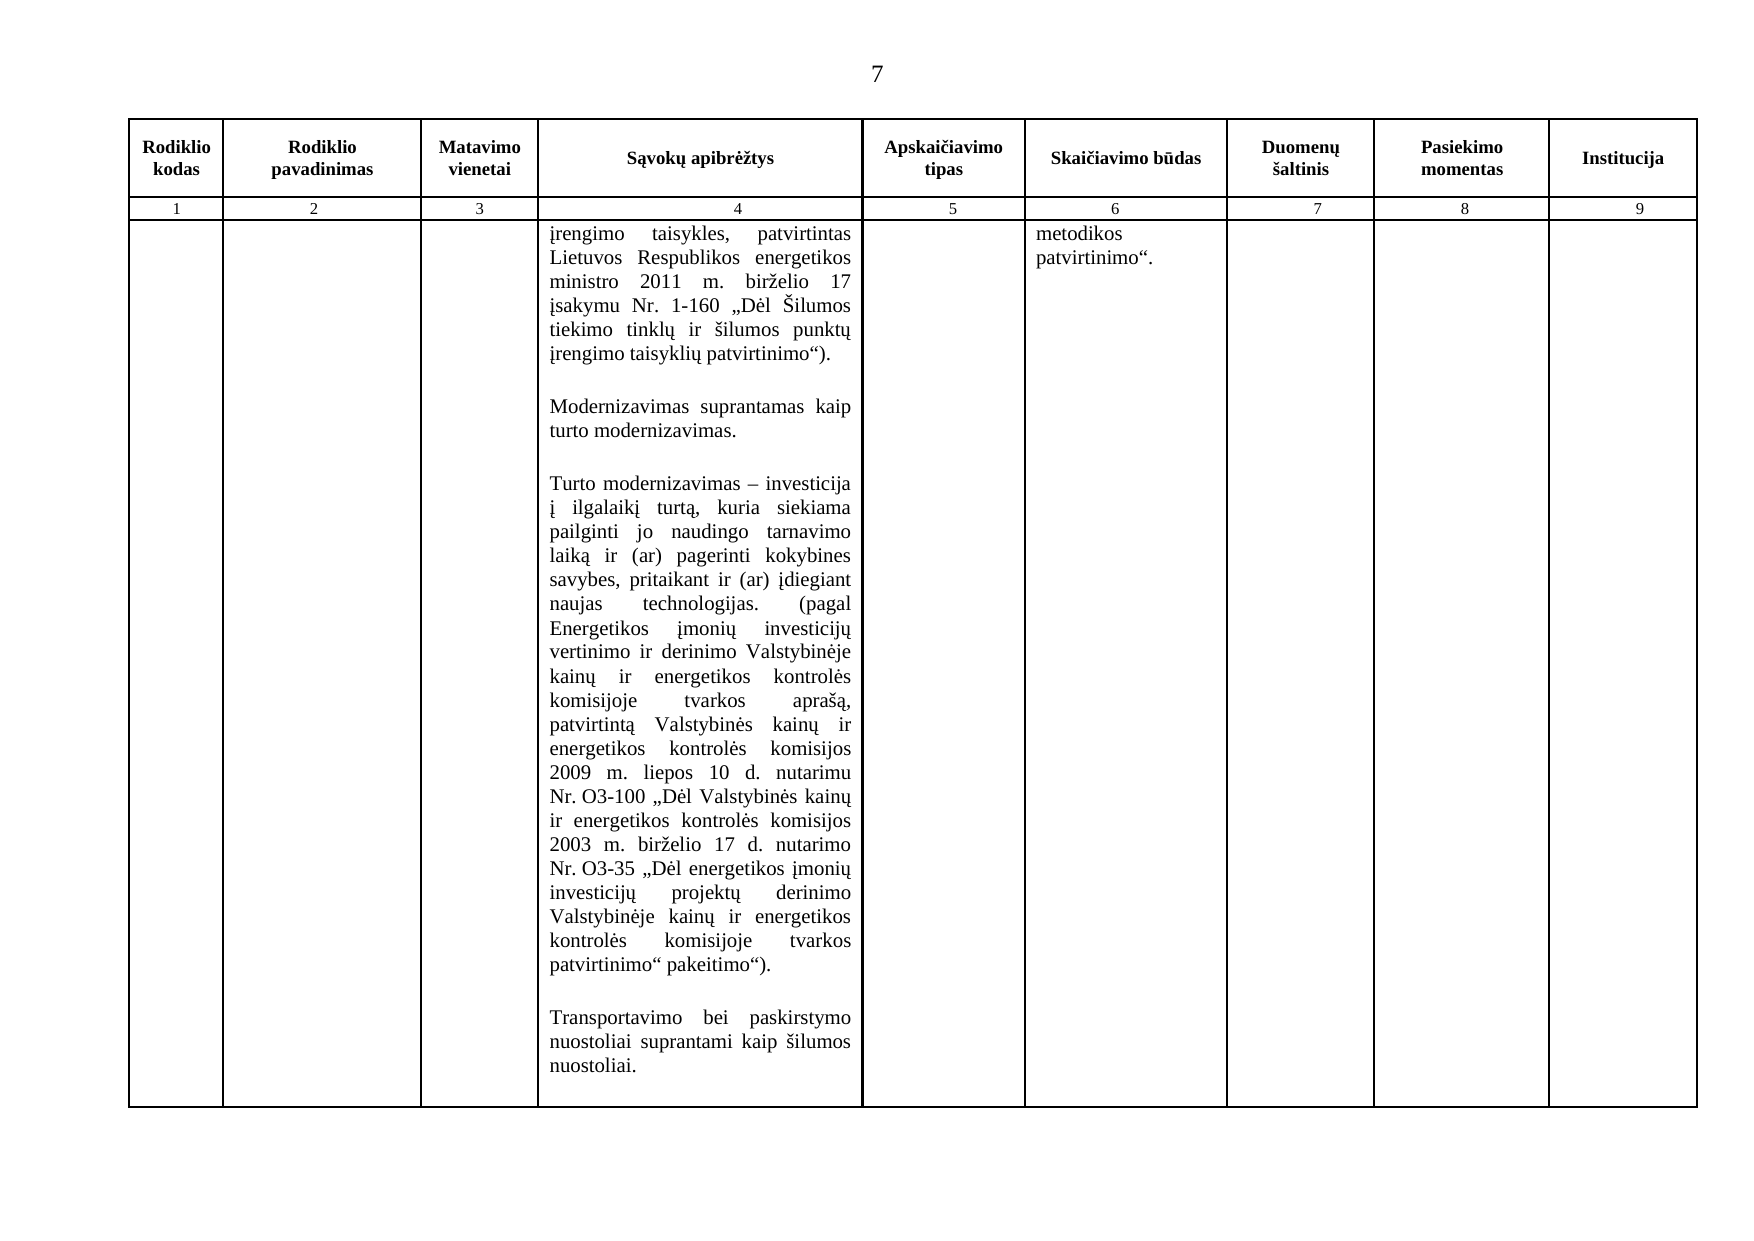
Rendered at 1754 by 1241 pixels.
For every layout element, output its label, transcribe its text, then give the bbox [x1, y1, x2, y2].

table_cell 8 [1375, 198, 1548, 219]
table_header Rodiklio kodas [130, 120, 222, 196]
table_cell [422, 221, 537, 1106]
table_cell 5 [864, 198, 1024, 219]
table_header Rodiklio pavadinimas [224, 120, 420, 196]
table_cell [1375, 221, 1548, 1106]
table_header Pasiekimo momentas [1375, 120, 1548, 196]
table_cell 7 [1228, 198, 1373, 219]
table_cell 6 [1026, 198, 1226, 219]
table_header Apskaičiavimo tipas [864, 120, 1024, 196]
table_header Duomenų šaltinis [1228, 120, 1373, 196]
table_header Skaičiavimo būdas [1026, 120, 1226, 196]
table_cell [224, 221, 420, 1106]
table_cell 2 [224, 198, 420, 219]
table_header Matavimo vienetai [422, 120, 537, 196]
table_cell įrengimo taisykles, patvirtintas Lietuvos Respublikos energetikos ministro 2011 m. birželio 17 įsakymu Nr. 1-160 „Dėl Šilumos tiekimo tinklų ir šilumos punktų įrengimo taisyklių patvirtinimo“). Modernizavimas suprantamas kaip turto modernizavimas. Turto modernizavimas – investicija į ilgalaikį turtą, kuria siekiama pailginti jo naudingo tarnavimo laiką ir (ar) pagerinti kokybines savybes, pritaikant ir (ar) įdiegiant naujas technologijas. (pagal Energetikos įmonių investicijų vertinimo ir derinimo Valstybinėje kainų ir energetikos kontrolės komisijoje tvarkos aprašą, patvirtintą Valstybinės kainų ir energetikos kontrolės komisijos 2009 m. liepos 10 d. nutarimu Nr. O3-100 „Dėl Valstybinės kainų ir energetikos kontrolės komisijos 2003 m. birželio 17 d. nutarimo Nr. O3-35 „Dėl energetikos įmonių investicijų projektų derinimo Valstybinėje kainų ir energetikos kontrolės komisijoje tvarkos patvirtinimo“ pakeitimo“). Transportavimo bei paskirstymo nuostoliai suprantami kaip šilumos nuostoliai. [539, 221, 861, 1106]
table_cell metodikos patvirtinimo“. [1026, 221, 1226, 1106]
table_cell 1 [130, 198, 222, 219]
table_header Sąvokų apibrėžtys [539, 120, 861, 196]
table_cell [1550, 221, 1696, 1106]
table_cell [130, 221, 222, 1106]
table_cell [864, 221, 1024, 1106]
table_cell 9 [1550, 198, 1696, 219]
table_cell 4 [539, 198, 861, 219]
table_cell 3 [422, 198, 537, 219]
table_cell [1228, 221, 1373, 1106]
table_header Institucija [1550, 120, 1696, 196]
